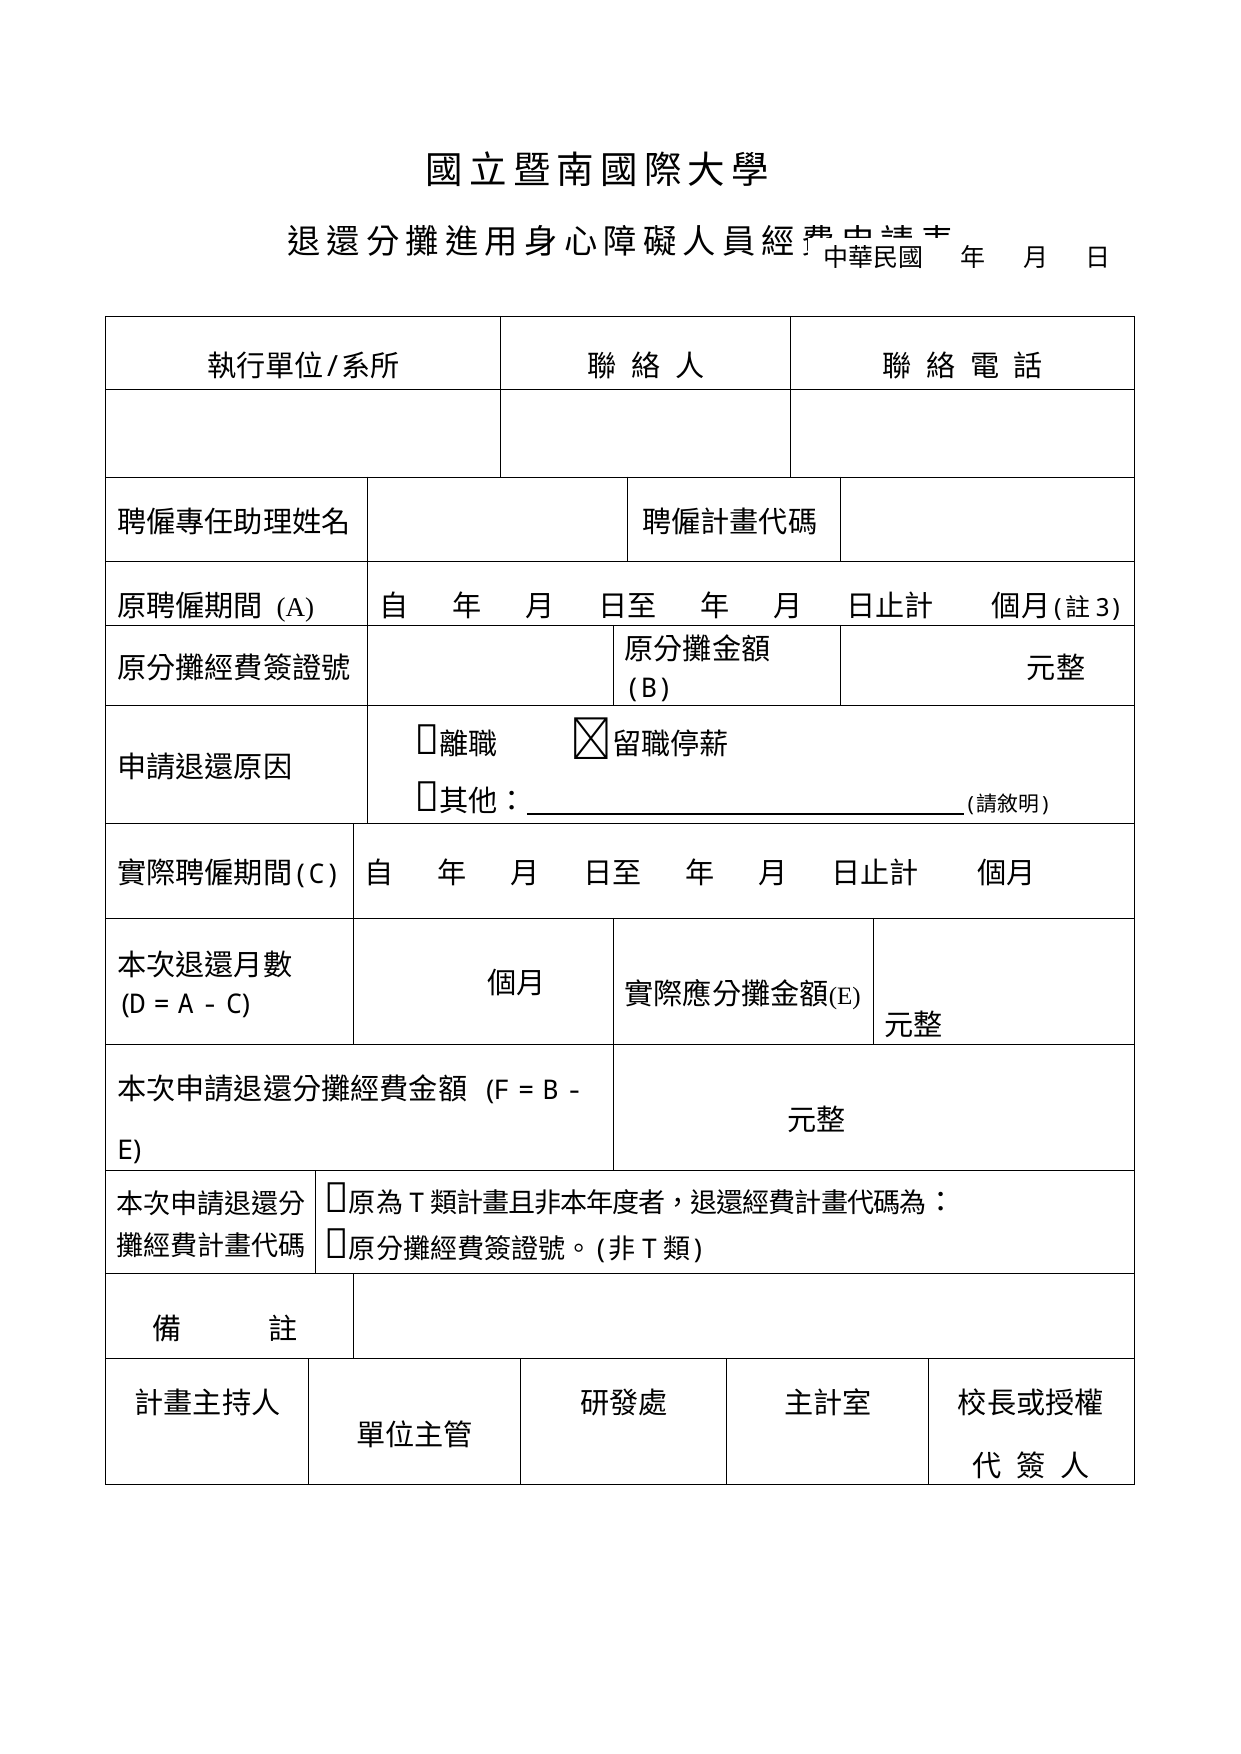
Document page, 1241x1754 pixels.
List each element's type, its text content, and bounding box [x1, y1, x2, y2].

table_cell 個月 [354, 919, 613, 1044]
table_cell 本次申請退還分攤經費金額 (F = B - E) [106, 1045, 613, 1170]
text 中華民國 年 月 日 [823, 246, 1119, 271]
table_cell 申請退還原因 [106, 706, 367, 823]
table_cell 聘僱計畫代碼 [628, 478, 840, 561]
table_cell 實際應分攤金額(E) [614, 919, 873, 1044]
table_header 聯 絡 電 話 [791, 317, 1134, 389]
table_cell 研發處 [521, 1359, 726, 1484]
table_cell 實際聘僱期間(C) [106, 824, 353, 918]
table_cell 離職 留職停薪 其他： (請敘明) [368, 706, 1134, 823]
table_cell 原分攤金額 (B) [614, 626, 840, 705]
table_cell 計畫主持人 [106, 1359, 308, 1484]
text 國立暨南國際大學 [118, 125, 1122, 188]
table_cell [368, 478, 627, 561]
table_cell [354, 1274, 1134, 1358]
table_cell 原聘僱期間 (A) [106, 562, 367, 625]
table_cell 主計室 [727, 1359, 928, 1484]
table_cell [106, 390, 500, 477]
table_cell [841, 478, 1134, 561]
table_cell [791, 390, 1134, 477]
table_cell [501, 390, 790, 477]
table_cell 校長或授權代 簽 人 [929, 1359, 1134, 1484]
table_cell 元整 [874, 919, 1134, 1044]
table_cell 本次申請退還分攤經費計畫代碼 [106, 1171, 315, 1273]
table_cell 聘僱專任助理姓名 [106, 478, 367, 561]
table_cell 備 註 [106, 1274, 353, 1358]
table_header 執行單位/系所 [106, 317, 500, 389]
table_cell 自 年 月 日至 年 月 日止計 個月(註3) [368, 562, 1134, 625]
table_cell 原為T類計畫且非本年度者，退還經費計畫代碼為： 原分攤經費簽證號。(非T類) [316, 1171, 1134, 1273]
table_cell 自 年 月 日至 年 月 日止計 個月 [354, 824, 1134, 918]
table_cell 元整 [841, 626, 1134, 705]
table_cell 本次退還月數 (D = A - C) [106, 919, 353, 1044]
table_cell 單位主管 [309, 1359, 520, 1484]
table_header 聯 絡 人 [501, 317, 790, 389]
table_cell [368, 626, 613, 705]
table_cell 元整 [614, 1045, 1134, 1170]
table_cell 原分攤經費簽證號 [106, 626, 367, 705]
text 退還分攤進用身心障礙人員經費申請表 [118, 197, 1134, 280]
